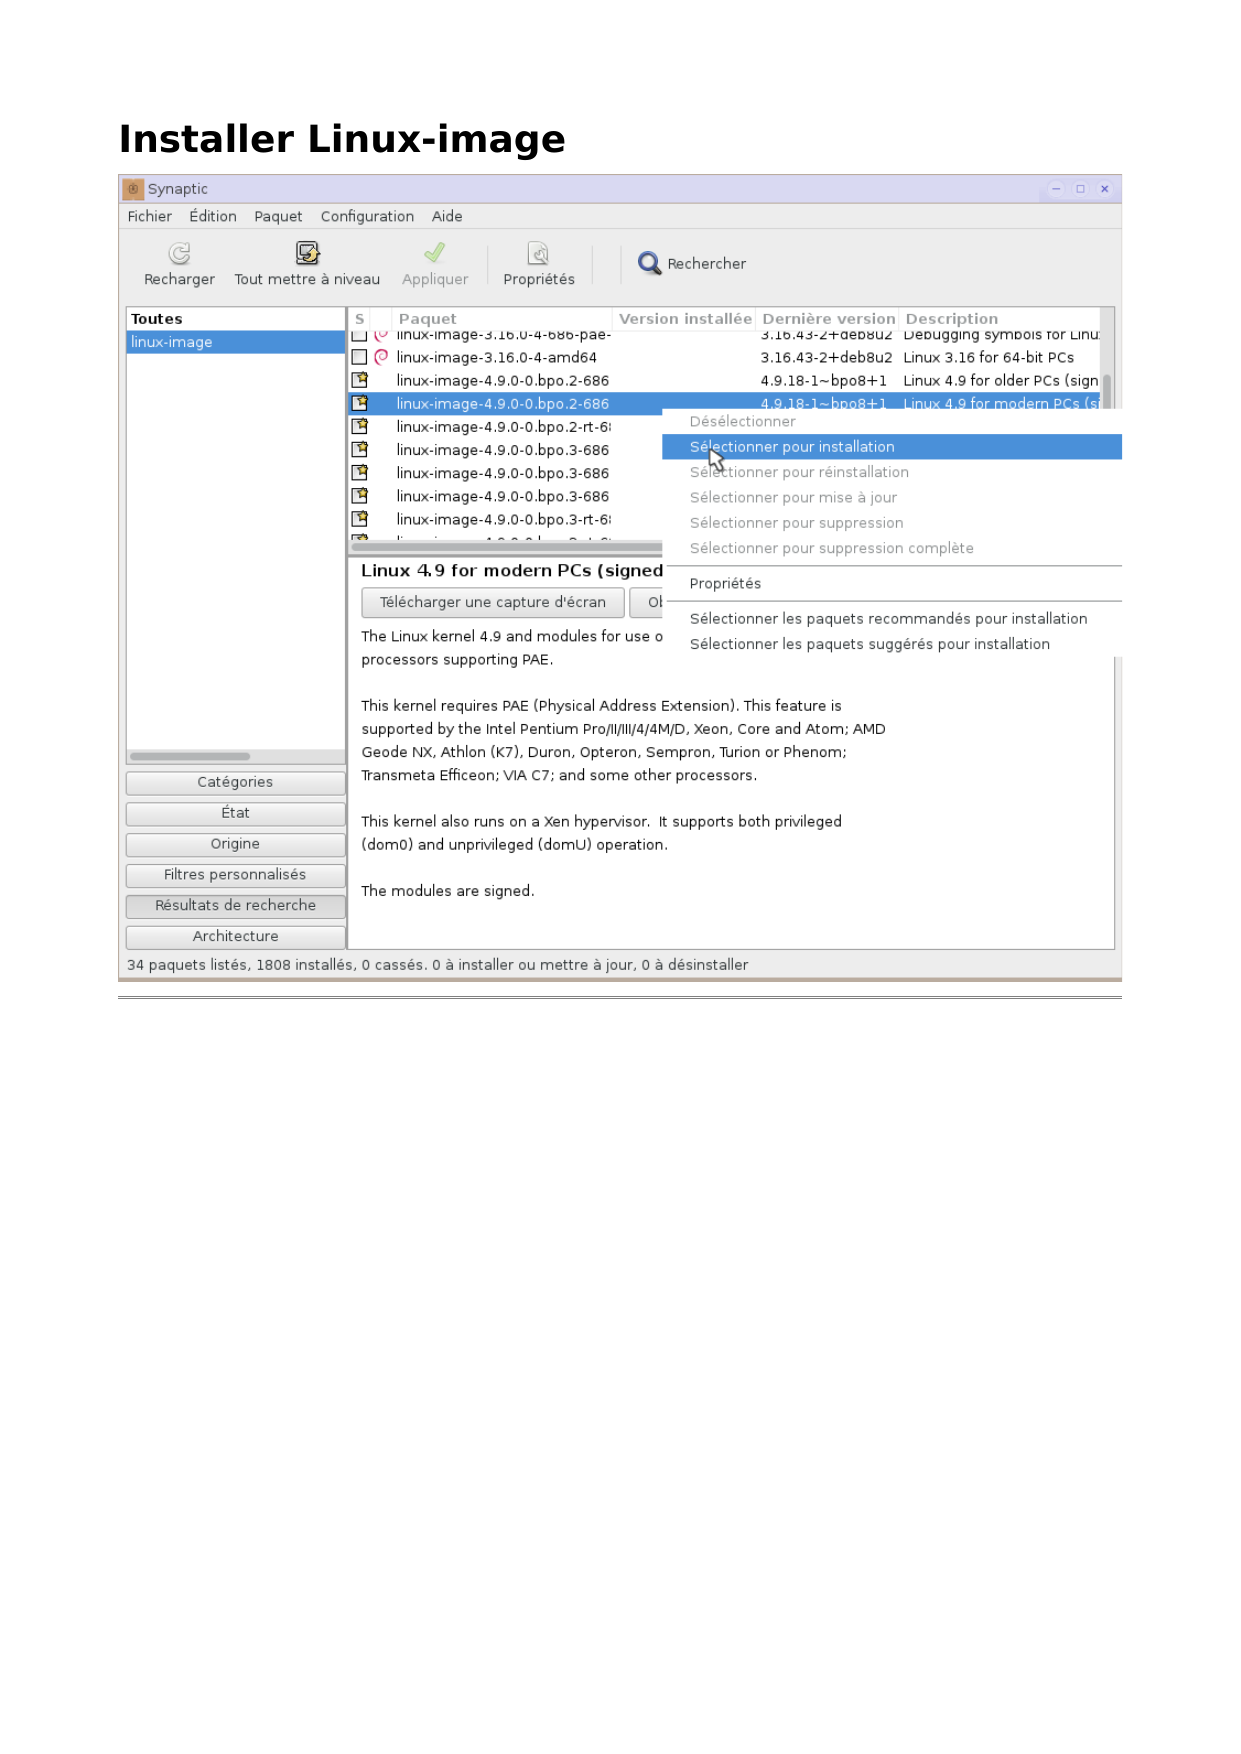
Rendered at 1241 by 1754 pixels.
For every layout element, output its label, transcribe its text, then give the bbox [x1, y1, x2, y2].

picture [118, 174, 1123, 982]
subtitle Installer Linux-image [118, 118, 1122, 162]
